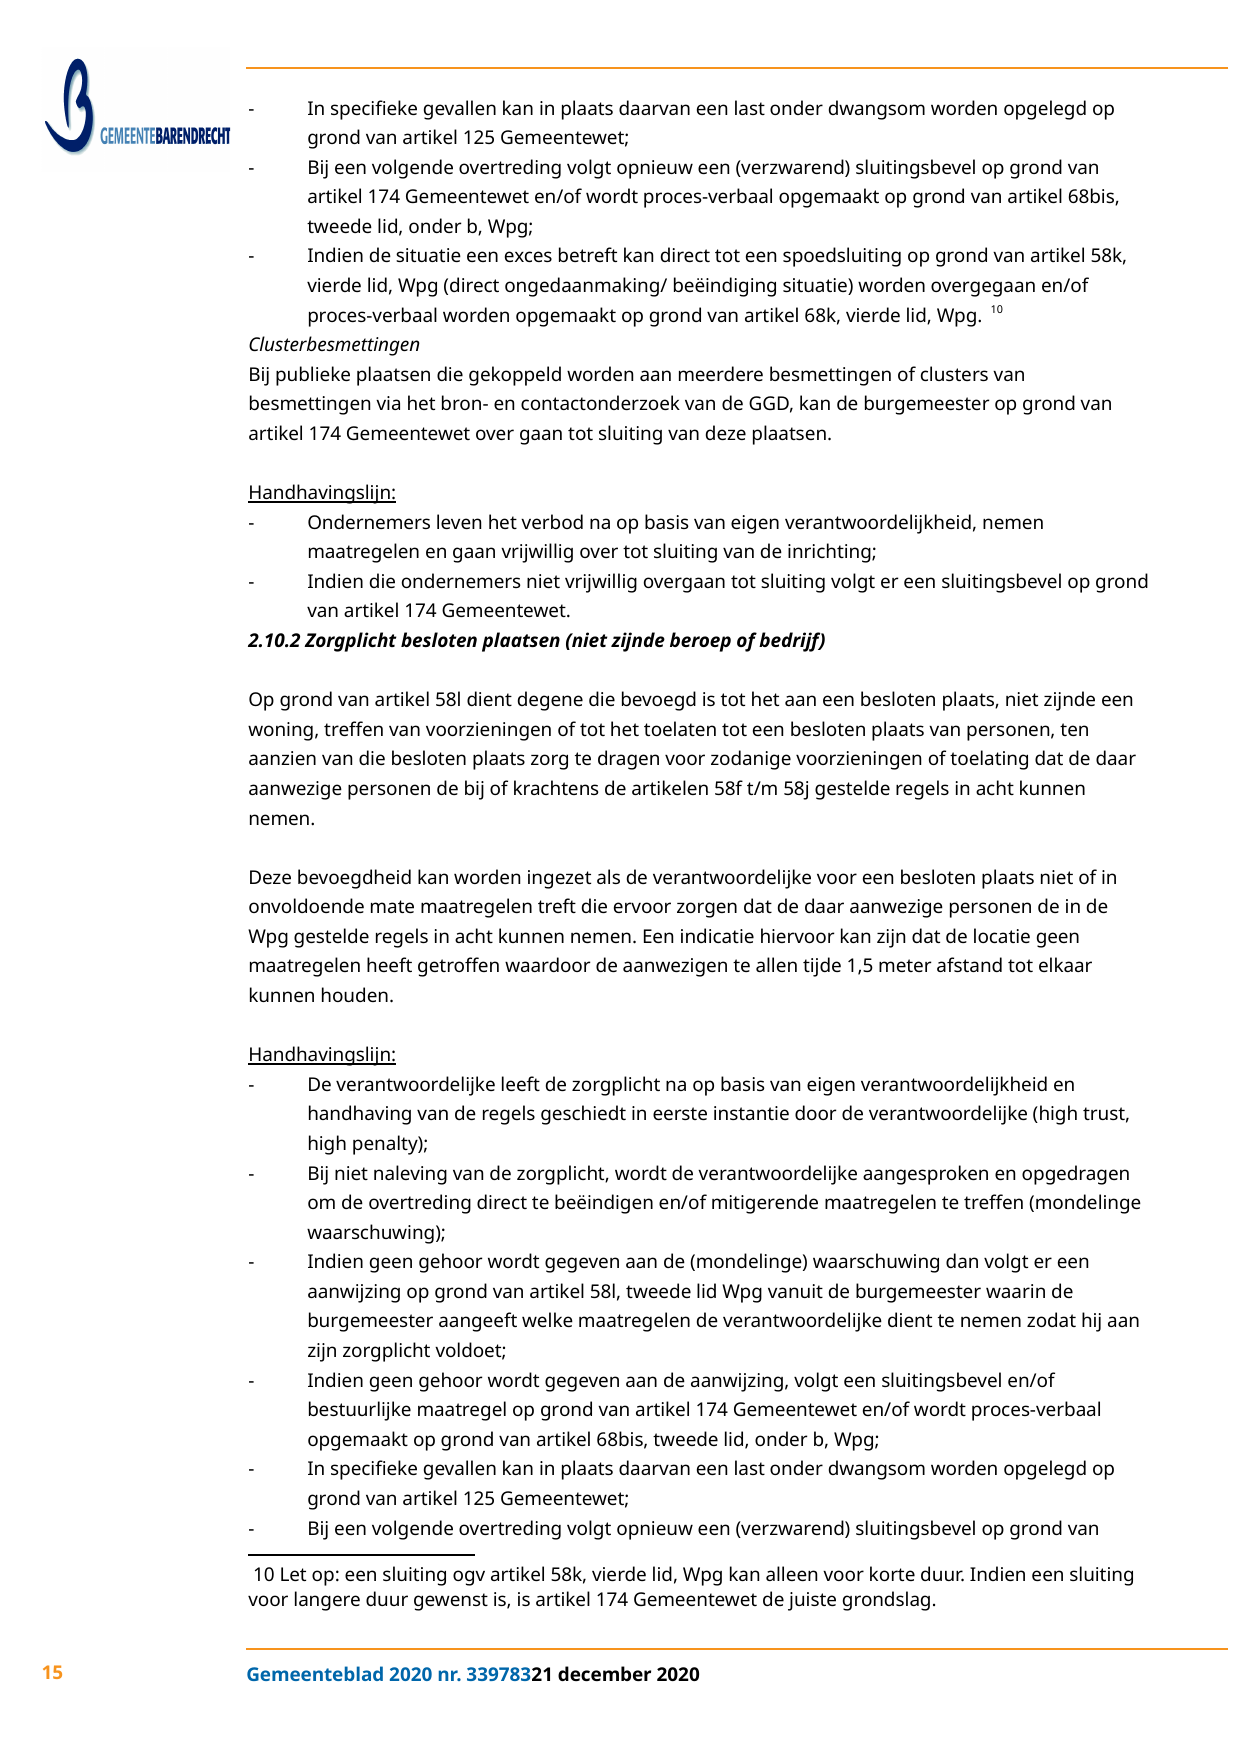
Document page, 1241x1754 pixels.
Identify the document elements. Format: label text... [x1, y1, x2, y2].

list De verantwoordelijke leeft de zorgplicht na op basis van eigen verantwoordelijkheid en handhaving van de regels geschiedt in eerste instantie door de verantwoordelijke (high trust, high penalty); [248, 1071, 1152, 1156]
list Indien de situatie een exces betreft kan direct tot een spoedsluiting op grond van artikel 58k, vierde lid, Wpg (direct ongedaanmaking/ beëindiging situatie) worden overgegaan en/of proces-verbaal worden opgemaakt op grond van artikel 68k, vierde lid, Wpg. [248, 243, 1152, 328]
list Bij een volgende overtreding volgt opnieuw een (verzwarend) sluitingsbevel op grond van [248, 1515, 1152, 1541]
list In specifieke gevallen kan in plaats daarvan een last onder dwangsom worden opgelegd op grond van artikel 125 Gemeentewet; [248, 95, 1152, 150]
text 2.10.2 Zorgplicht besloten plaatsen (niet zijnde beroep of bedrijf) [248, 627, 1152, 653]
text Clusterbesmettingen [248, 331, 1152, 357]
list Bij een volgende overtreding volgt opnieuw een (verzwarend) sluitingsbevel op grond van artikel 174 Gemeentewet en/of wordt proces-verbaal opgemaakt op grond van artikel 68bis, tweede lid, onder b, Wpg; [248, 154, 1152, 239]
list Let op: een sluiting ogv artikel 58k, vierde lid, Wpg kan alleen voor korte duur. Indien een sluiting voor langere duur gewenst is, is artikel 174 Gemeentewet de juiste grondslag. [248, 1561, 1152, 1612]
text Handhavingslijn: [248, 479, 1152, 505]
list Indien geen gehoor wordt gegeven aan de aanwijzing, volgt een sluitingsbevel en/of bestuurlijke maatregel op grond van artikel 174 Gemeentewet en/of wordt proces-verbaal opgemaakt op grond van artikel 68bis, tweede lid, onder b, Wpg; [248, 1367, 1152, 1452]
text Deze bevoegdheid kan worden ingezet als de verantwoordelijke voor een besloten plaats niet of in onvoldoende mate maatregelen treft die ervoor zorgen dat de daar aanwezige personen de in de Wpg gestelde regels in acht kunnen nemen. Een indicatie hiervoor kan zijn dat de locatie geen maatregelen heeft getroffen waardoor de aanwezigen te allen tijde 1,5 meter afstand tot elkaar kunnen houden. [248, 864, 1152, 1008]
list Indien die ondernemers niet vrijwillig overgaan tot sluiting volgt er een sluitingsbevel op grond van artikel 174 Gemeentewet. [248, 568, 1152, 623]
text Bij publieke plaatsen die gekoppeld worden aan meerdere besmettingen of clusters van besmettingen via het bron- en contactonderzoek van de GGD, kan de burgemeester op grond van artikel 174 Gemeentewet over gaan tot sluiting van deze plaatsen. [248, 361, 1152, 446]
list Bij niet naleving van de zorgplicht, wordt de verantwoordelijke aangesproken en opgedragen om de overtreding direct te beëindigen en/of mitigerende maatregelen te treffen (mondelinge waarschuwing); [248, 1160, 1152, 1245]
list In specifieke gevallen kan in plaats daarvan een last onder dwangsom worden opgelegd op grond van artikel 125 Gemeentewet; [248, 1456, 1152, 1511]
list Indien geen gehoor wordt gegeven aan de (mondelinge) waarschuwing dan volgt er een aanwijzing op grond van artikel 58l, tweede lid Wpg vanuit de burgemeester waarin de burgemeester aangeeft welke maatregelen de verantwoordelijke dient te nemen zodat hij aan zijn zorgplicht voldoet; [248, 1248, 1152, 1363]
text Op grond van artikel 58l dient degene die bevoegd is tot het aan een besloten plaats, niet zijnde een woning, treffen van voorzieningen of tot het toelaten tot een besloten plaats van personen, ten aanzien van die besloten plaats zorg te dragen voor zodanige voorzieningen of toelating dat de daar aanwezige personen de bij of krachtens de artikelen 58f t/m 58j gestelde regels in acht kunnen nemen. [248, 686, 1152, 831]
list Ondernemers leven het verbod na op basis van eigen verantwoordelijkheid, nemen maatregelen en gaan vrijwillig over tot sluiting van de inrichting; [248, 509, 1152, 564]
picture [41, 47, 231, 172]
text Handhavingslijn: [248, 1041, 1152, 1067]
